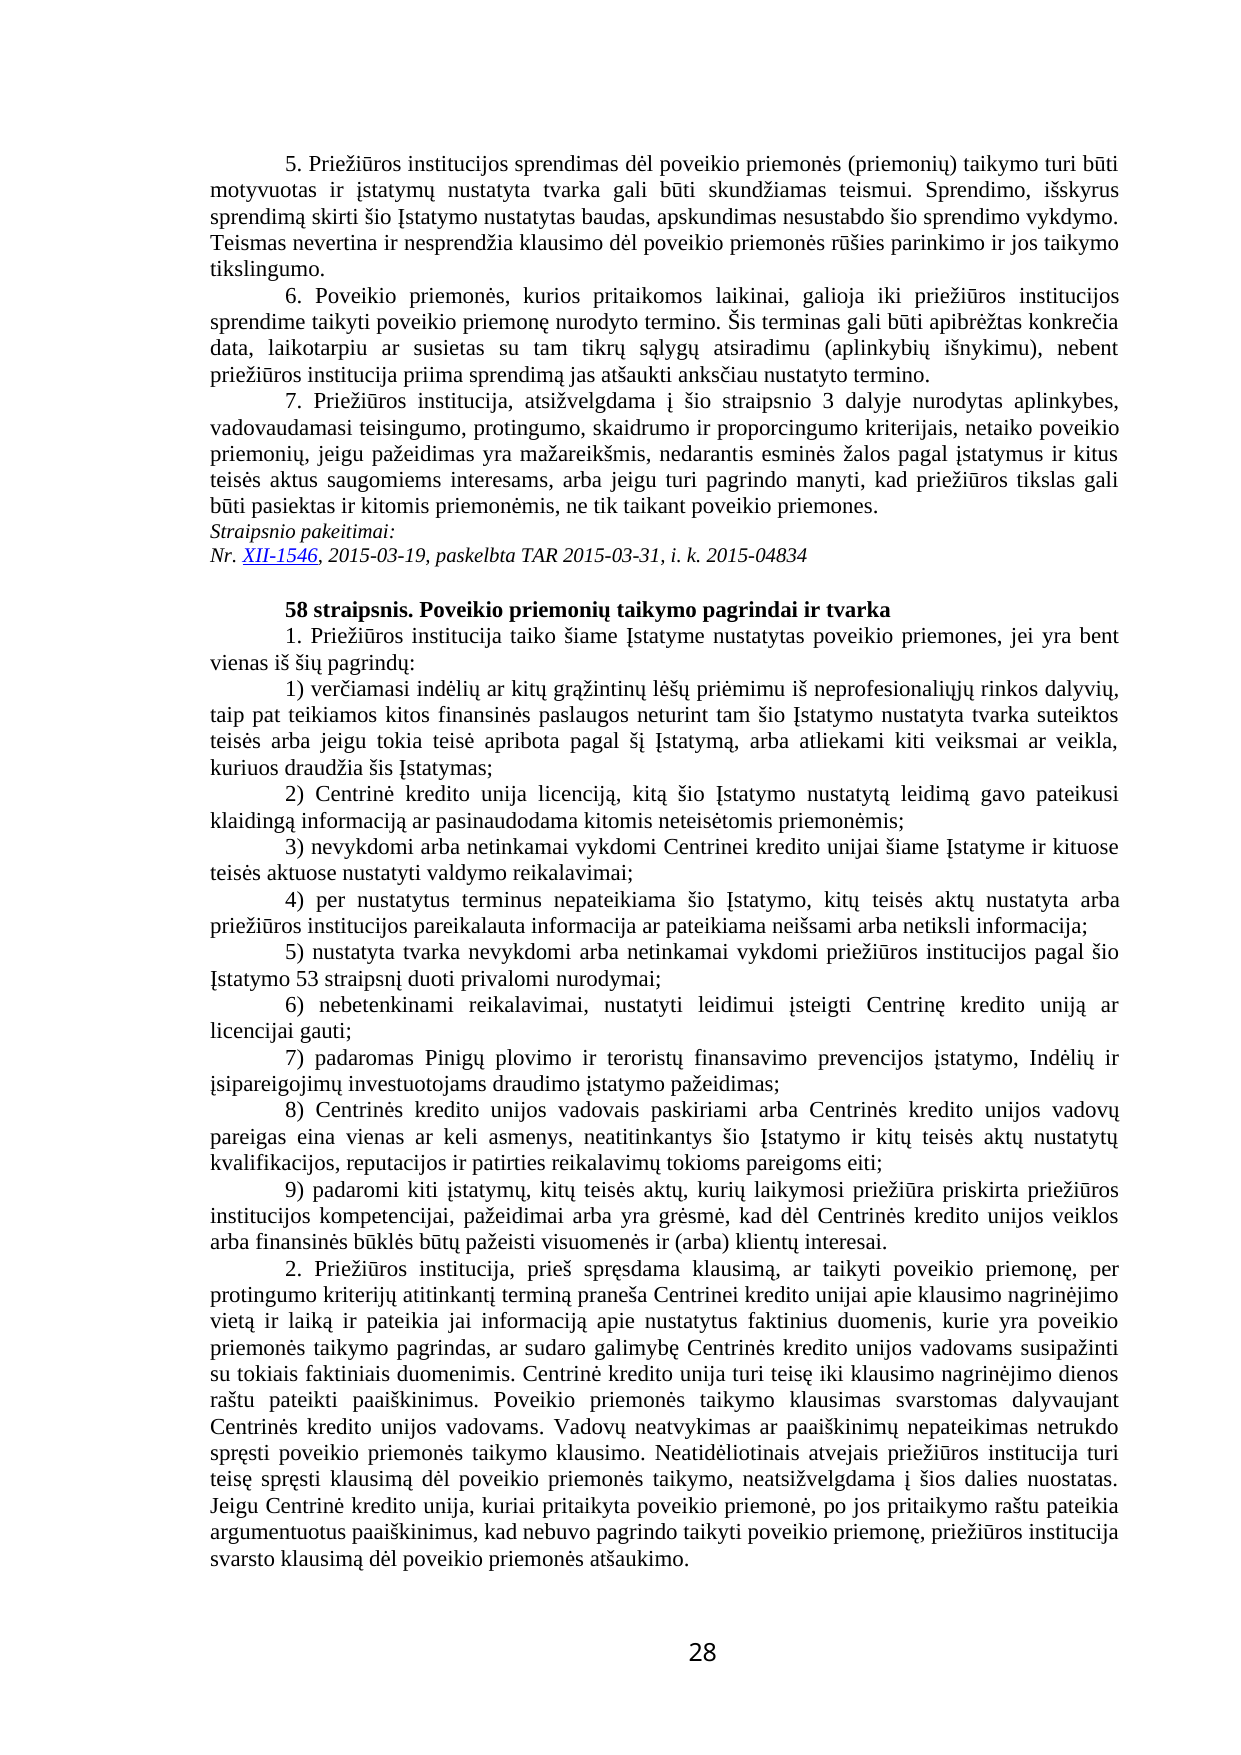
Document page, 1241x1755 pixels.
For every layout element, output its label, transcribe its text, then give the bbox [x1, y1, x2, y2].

text 6. Poveikio priemonės, kurios pritaikomos laikinai, galioja iki priežiūros institucijos sprendime taikyti poveikio priemonę nurodyto termino. Šis terminas gali būti apibrėžtas konkrečia data, laikotarpiu ar susietas su tam tikrų sąlygų atsiradimu (aplinkybių išnykimu), nebent priežiūros institucija priima sprendimą jas atšaukti anksčiau nustatyto termino. [210, 282, 1120, 387]
text 5) nustatyta tvarka nevykdomi arba netinkamai vykdomi priežiūros institucijos pagal šio Įstatymo 53 straipsnį duoti privalomi nurodymai; [210, 938, 1120, 991]
text 1) verčiamasi indėlių ar kitų grąžintinų lėšų priėmimu iš neprofesionaliųjų rinkos dalyvių, taip pat teikiamos kitos finansinės paslaugos neturint tam šio Įstatymo nustatyta tvarka suteiktos teisės arba jeigu tokia teisė apribota pagal šį Įstatymą, arba atliekami kiti veiksmai ar veikla, kuriuos draudžia šis Įstatymas; [210, 675, 1120, 780]
text Nr. XII-1546, 2015-03-19, paskelbta TAR 2015-03-31, i. k. 2015-04834 [210, 543, 1120, 567]
text 2) Centrinė kredito unija licenciją, kitą šio Įstatymo nustatytą leidimą gavo pateikusi klaidingą informaciją ar pasinaudodama kitomis neteisėtomis priemonėmis; [210, 780, 1120, 833]
text 2. Priežiūros institucija, prieš spręsdama klausimą, ar taikyti poveikio priemonę, per protingumo kriterijų atitinkantį terminą praneša Centrinei kredito unijai apie klausimo nagrinėjimo vietą ir laiką ir pateikia jai informaciją apie nustatytus faktinius duomenis, kurie yra poveikio priemonės taikymo pagrindas, ar sudaro galimybę Centrinės kredito unijos vadovams susipažinti su tokiais faktiniais duomenimis. Centrinė kredito unija turi teisę iki klausimo nagrinėjimo dienos raštu pateikti paaiškinimus. Poveikio priemonės taikymo klausimas svarstomas dalyvaujant Centrinės kredito unijos vadovams. Vadovų neatvykimas ar paaiškinimų nepateikimas netrukdo spręsti poveikio priemonės taikymo klausimo. Neatidėliotinais atvejais priežiūros institucija turi teisę spręsti klausimą dėl poveikio priemonės taikymo, neatsižvelgdama į šios dalies nuostatas. Jeigu Centrinė kredito unija, kuriai pritaikyta poveikio priemonė, po jos pritaikymo raštu pateikia argumentuotus paaiškinimus, kad nebuvo pagrindo taikyti poveikio priemonę, priežiūros institucija svarsto klausimą dėl poveikio priemonės atšaukimo. [210, 1255, 1120, 1571]
text 58 straipsnis. Poveikio priemonių taikymo pagrindai ir tvarka [210, 596, 1120, 622]
text 9) padaromi kiti įstatymų, kitų teisės aktų, kurių laikymosi priežiūra priskirta priežiūros institucijos kompetencijai, pažeidimai arba yra grėsmė, kad dėl Centrinės kredito unijos veiklos arba finansinės būklės būtų pažeisti visuomenės ir (arba) klientų interesai. [210, 1176, 1120, 1255]
text Straipsnio pakeitimai: [210, 519, 1120, 543]
text 7) padaromas Pinigų plovimo ir teroristų finansavimo prevencijos įstatymo, Indėlių ir įsipareigojimų investuotojams draudimo įstatymo pažeidimas; [210, 1044, 1120, 1097]
text 6) nebetenkinami reikalavimai, nustatyti leidimui įsteigti Centrinę kredito uniją ar licencijai gauti; [210, 991, 1120, 1044]
text 8) Centrinės kredito unijos vadovais paskiriami arba Centrinės kredito unijos vadovų pareigas eina vienas ar keli asmenys, neatitinkantys šio Įstatymo ir kitų teisės aktų nustatytų kvalifikacijos, reputacijos ir patirties reikalavimų tokioms pareigoms eiti; [210, 1097, 1120, 1176]
text 1. Priežiūros institucija taiko šiame Įstatyme nustatytas poveikio priemones, jei yra bent vienas iš šių pagrindų: [210, 622, 1120, 675]
text 5. Priežiūros institucijos sprendimas dėl poveikio priemonės (priemonių) taikymo turi būti motyvuotas ir įstatymų nustatyta tvarka gali būti skundžiamas teismui. Sprendimo, išskyrus sprendimą skirti šio Įstatymo nustatytas baudas, apskundimas nesustabdo šio sprendimo vykdymo. Teismas nevertina ir nesprendžia klausimo dėl poveikio priemonės rūšies parinkimo ir jos taikymo tikslingumo. [210, 150, 1120, 282]
text 3) nevykdomi arba netinkamai vykdomi Centrinei kredito unijai šiame Įstatyme ir kituose teisės aktuose nustatyti valdymo reikalavimai; [210, 833, 1120, 886]
text 7. Priežiūros institucija, atsižvelgdama į šio straipsnio 3 dalyje nurodytas aplinkybes, vadovaudamasi teisingumo, protingumo, skaidrumo ir proporcingumo kriterijais, netaiko poveikio priemonių, jeigu pažeidimas yra mažareikšmis, nedarantis esminės žalos pagal įstatymus ir kitus teisės aktus saugomiems interesams, arba jeigu turi pagrindo manyti, kad priežiūros tikslas gali būti pasiektas ir kitomis priemonėmis, ne tik taikant poveikio priemones. [210, 387, 1120, 519]
text 4) per nustatytus terminus nepateikiama šio Įstatymo, kitų teisės aktų nustatyta arba priežiūros institucijos pareikalauta informacija ar pateikiama neišsami arba netiksli informacija; [210, 886, 1120, 938]
